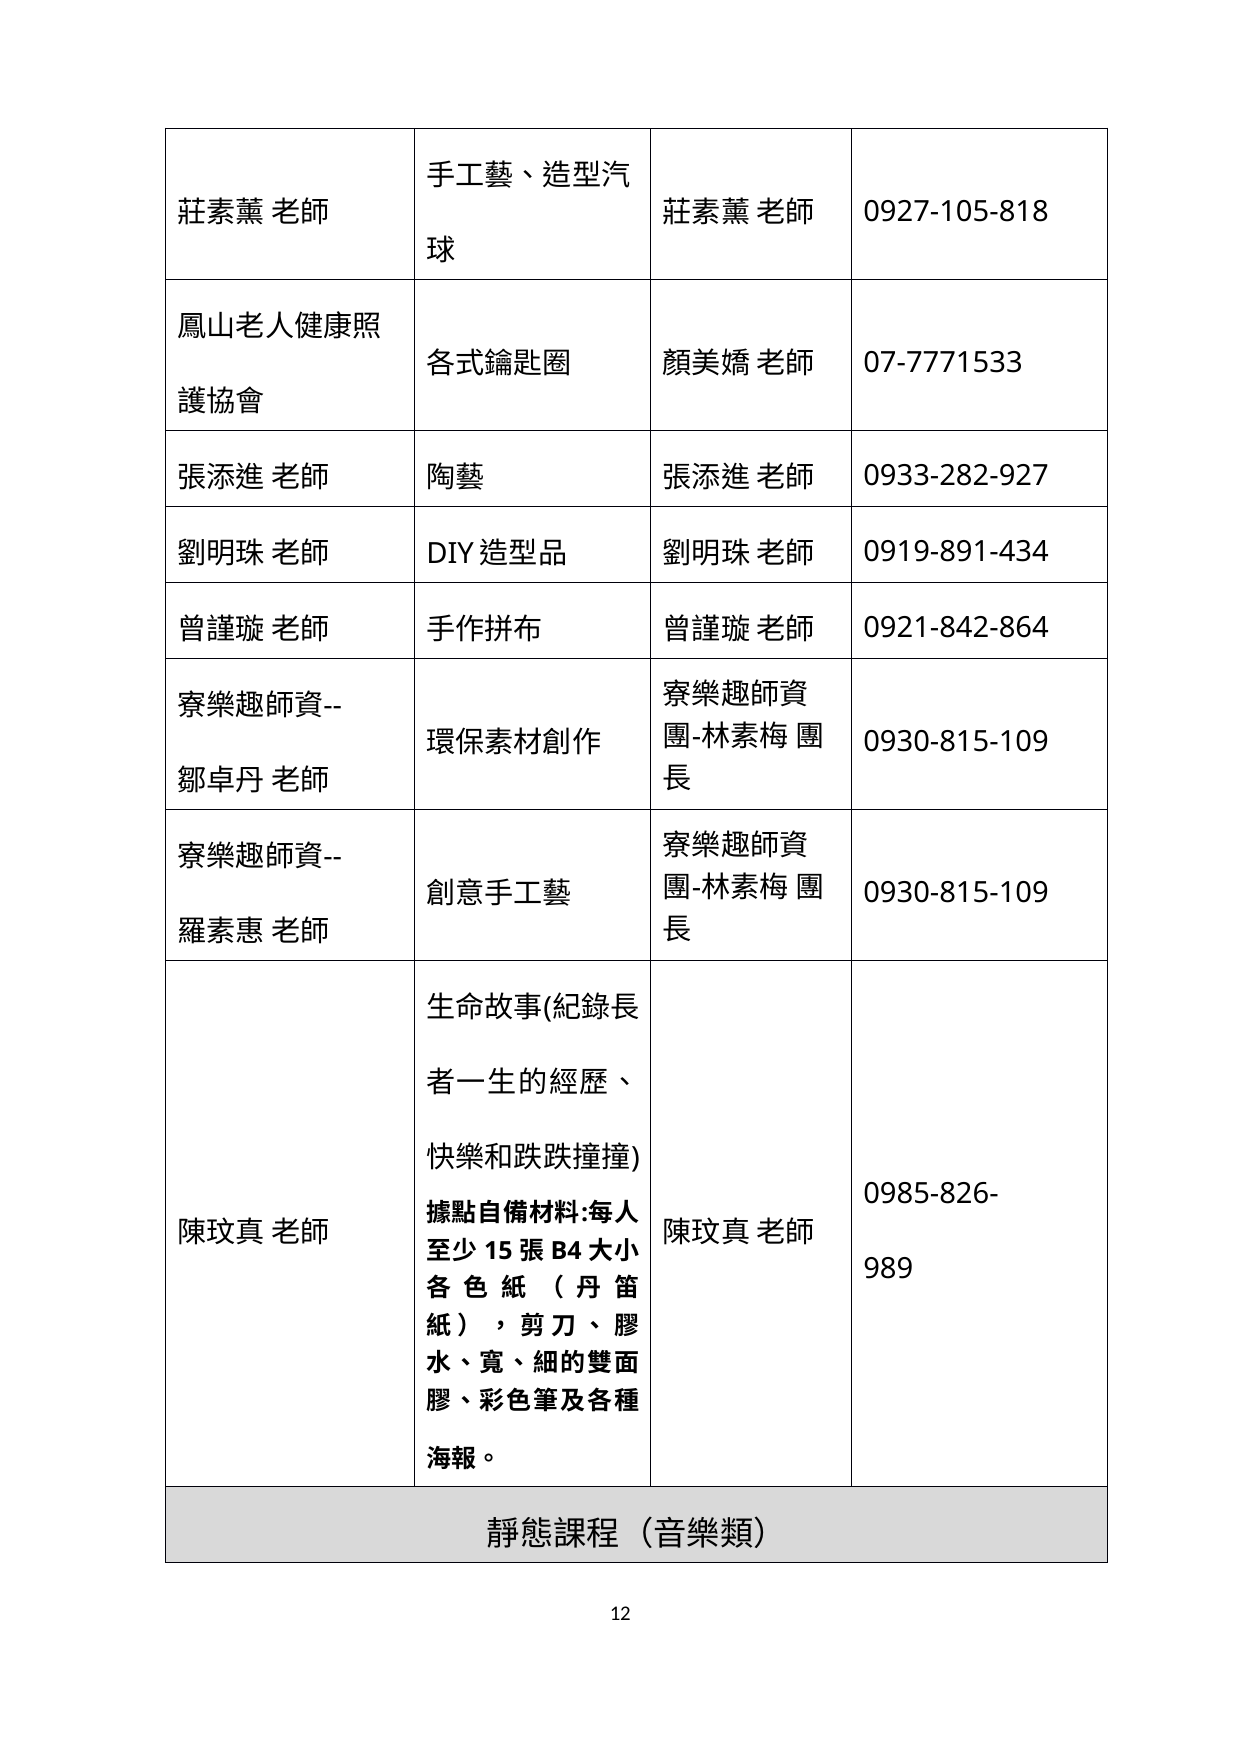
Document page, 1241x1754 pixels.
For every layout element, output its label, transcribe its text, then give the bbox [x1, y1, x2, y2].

table_cell 各式鑰匙圈 [415, 280, 650, 430]
table_cell 0930-815-109 [852, 659, 1107, 809]
table_cell 莊素薰 老師 [651, 129, 851, 279]
table_cell 張添進 老師 [166, 431, 414, 506]
table_cell 0930-815-109 [852, 810, 1107, 960]
table_cell 陳玟真 老師 [651, 961, 851, 1486]
table_cell 寮樂趣師資-- 鄒卓丹 老師 [166, 659, 414, 809]
table_cell 0985-826-989 [852, 961, 1107, 1486]
table_cell 靜態課程（音樂類） [166, 1487, 1107, 1562]
table_cell 0927-105-818 [852, 129, 1107, 279]
table_cell 劉明珠 老師 [166, 507, 414, 582]
table_cell 手工藝、造型汽球 [415, 129, 650, 279]
table_cell 環保素材創作 [415, 659, 650, 809]
table_cell 0919-891-434 [852, 507, 1107, 582]
table_cell 莊素薰 老師 [166, 129, 414, 279]
table_cell 生命故事(紀錄長者一生的經歷、快樂和跌跌撞撞) 據點自備材料:每人至少15張B4大小各色紙（丹笛紙），剪刀、膠水、寬、細的雙面膠、彩色筆及各種海報。 [415, 961, 650, 1486]
table_cell 手作拼布 [415, 583, 650, 658]
table_cell 寮樂趣師資團-林素梅 團長 [651, 659, 851, 809]
table_cell 張添進 老師 [651, 431, 851, 506]
table_cell 寮樂趣師資團-林素梅 團長 [651, 810, 851, 960]
table_cell 劉明珠 老師 [651, 507, 851, 582]
table_cell 顏美嬌 老師 [651, 280, 851, 430]
table_cell 曾謹璇 老師 [166, 583, 414, 658]
table_cell 寮樂趣師資-- 羅素惠 老師 [166, 810, 414, 960]
table_cell DIY造型品 [415, 507, 650, 582]
table_cell 陳玟真 老師 [166, 961, 414, 1486]
table_cell 創意手工藝 [415, 810, 650, 960]
table_cell 鳳山老人健康照護協會 [166, 280, 414, 430]
table_cell 0933-282-927 [852, 431, 1107, 506]
table_cell 07-7771533 [852, 280, 1107, 430]
table_cell 曾謹璇 老師 [651, 583, 851, 658]
table_cell 0921-842-864 [852, 583, 1107, 658]
table_cell 陶藝 [415, 431, 650, 506]
